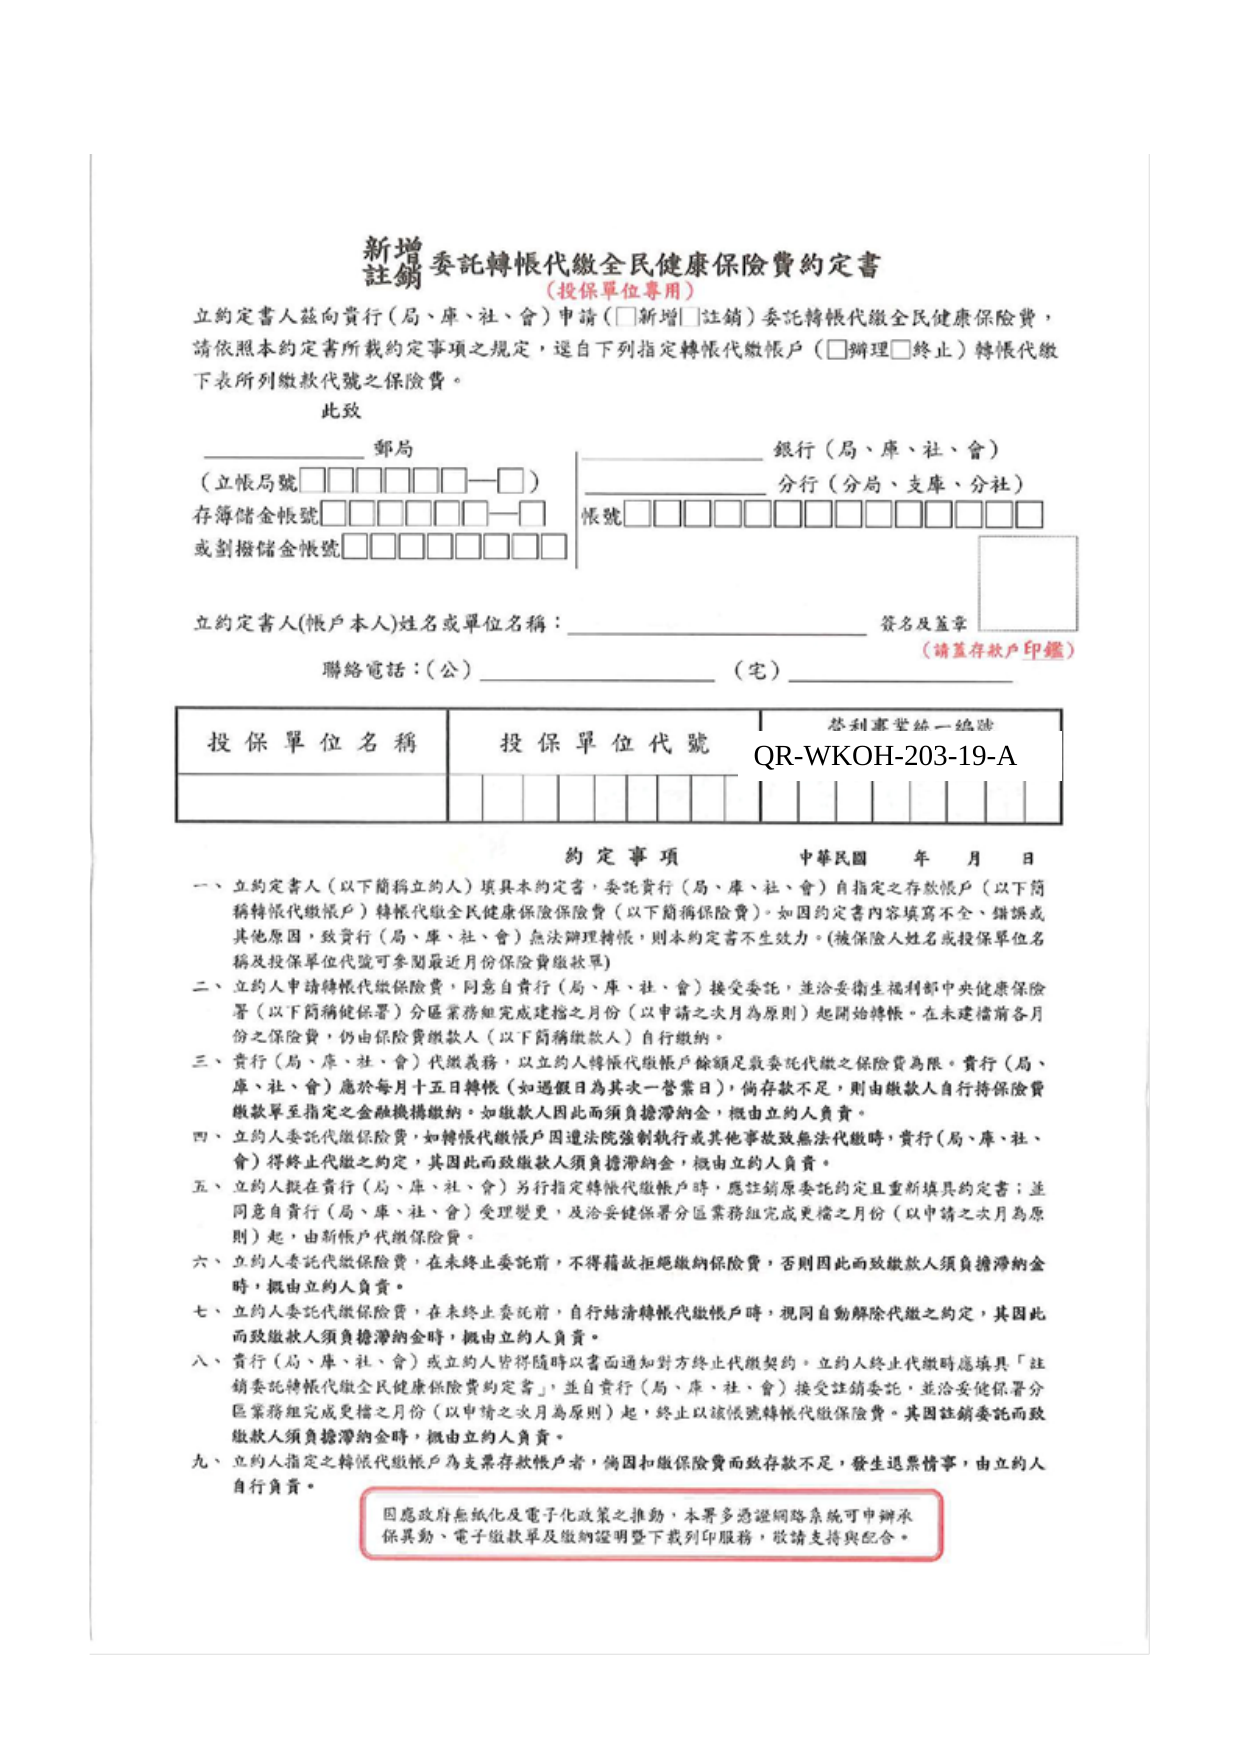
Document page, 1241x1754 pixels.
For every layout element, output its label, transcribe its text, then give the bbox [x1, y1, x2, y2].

text [89, 113, 1152, 1676]
text QR-WKOH-203-19-A [753, 738, 1047, 772]
